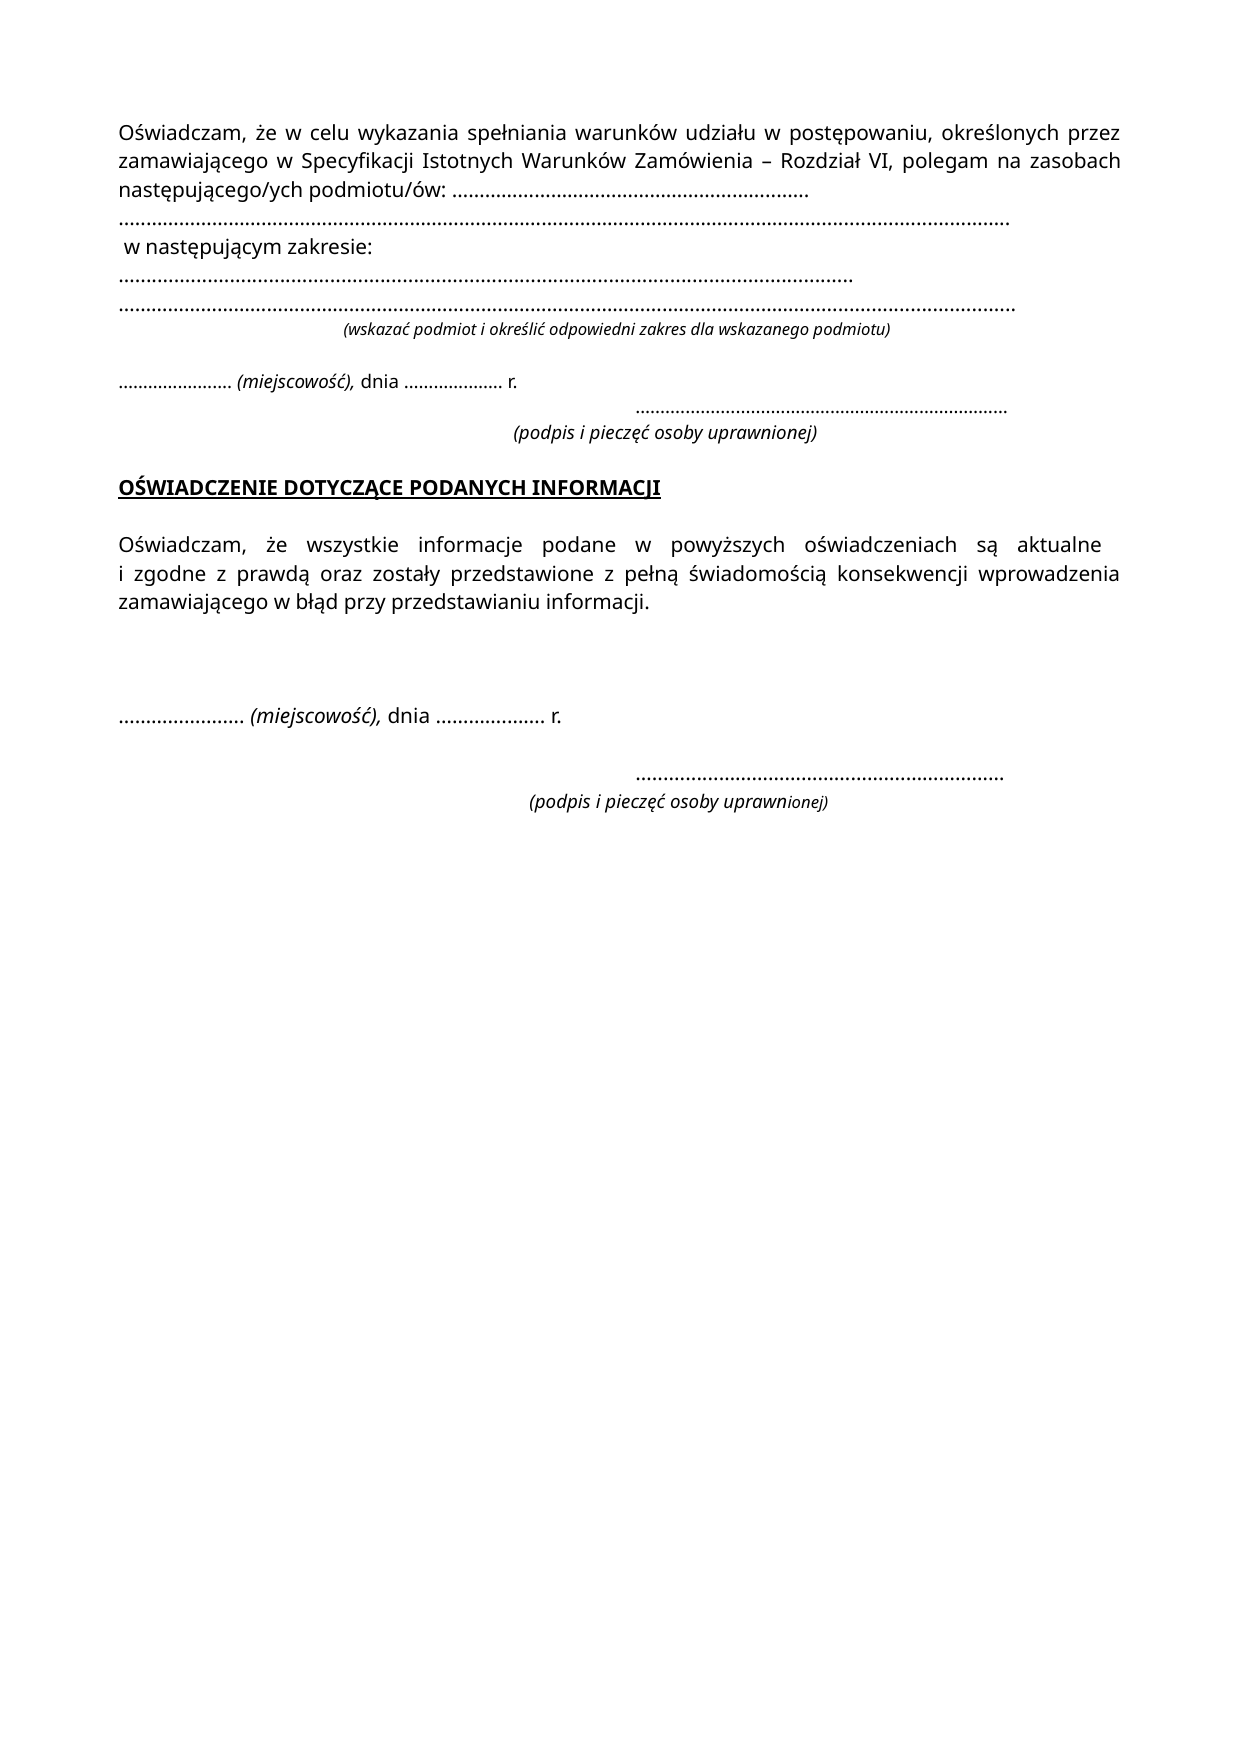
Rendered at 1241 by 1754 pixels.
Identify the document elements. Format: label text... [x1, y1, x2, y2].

text …………….……. (miejscowość), dnia ………….……. r. [118, 368, 1122, 394]
text Oświadczam, że w celu wykazania spełniania warunków udziału w postępowaniu, określonych przez zamawiającego w Specyfikacji Istotnych Warunków Zamówienia – Rozdział VI, polegam na zasobach następującego/ych podmiotu/ów: ……………………………………………….......…. [118, 118, 1122, 203]
text Oświadczam, że wszystkie informacje podane w powyższych oświadczeniach są aktualne i zgodne z prawdą oraz zostały przedstawione z pełną świadomością konsekwencji wprowadzenia zamawiającego w błąd przy przedstawianiu informacji. [118, 530, 1122, 616]
text (podpis i pieczęć osoby uprawnionej) [118, 786, 1122, 814]
text (wskazać podmiot i określić odpowiedni zakres dla wskazanego podmiotu) [118, 317, 1122, 340]
text ..………………………………………………………………………………………………………………..........................…….. [118, 203, 1122, 232]
text w następującym zakresie: [118, 232, 1122, 260]
text OŚWIADCZENIE DOTYCZĄCE PODANYCH INFORMACJI [118, 473, 1122, 502]
text ………………………………………………………………………………………………………………….................................. [118, 289, 1122, 317]
text …........................………………………………………… [118, 394, 1122, 419]
text (podpis i pieczęć osoby uprawnionej) [118, 419, 1122, 445]
text …………….……. (miejscowość), dnia ………….……. r. [118, 701, 1122, 729]
text …................................................................................................................................. [118, 260, 1122, 289]
text …............…………………………....……………… [118, 758, 1122, 786]
